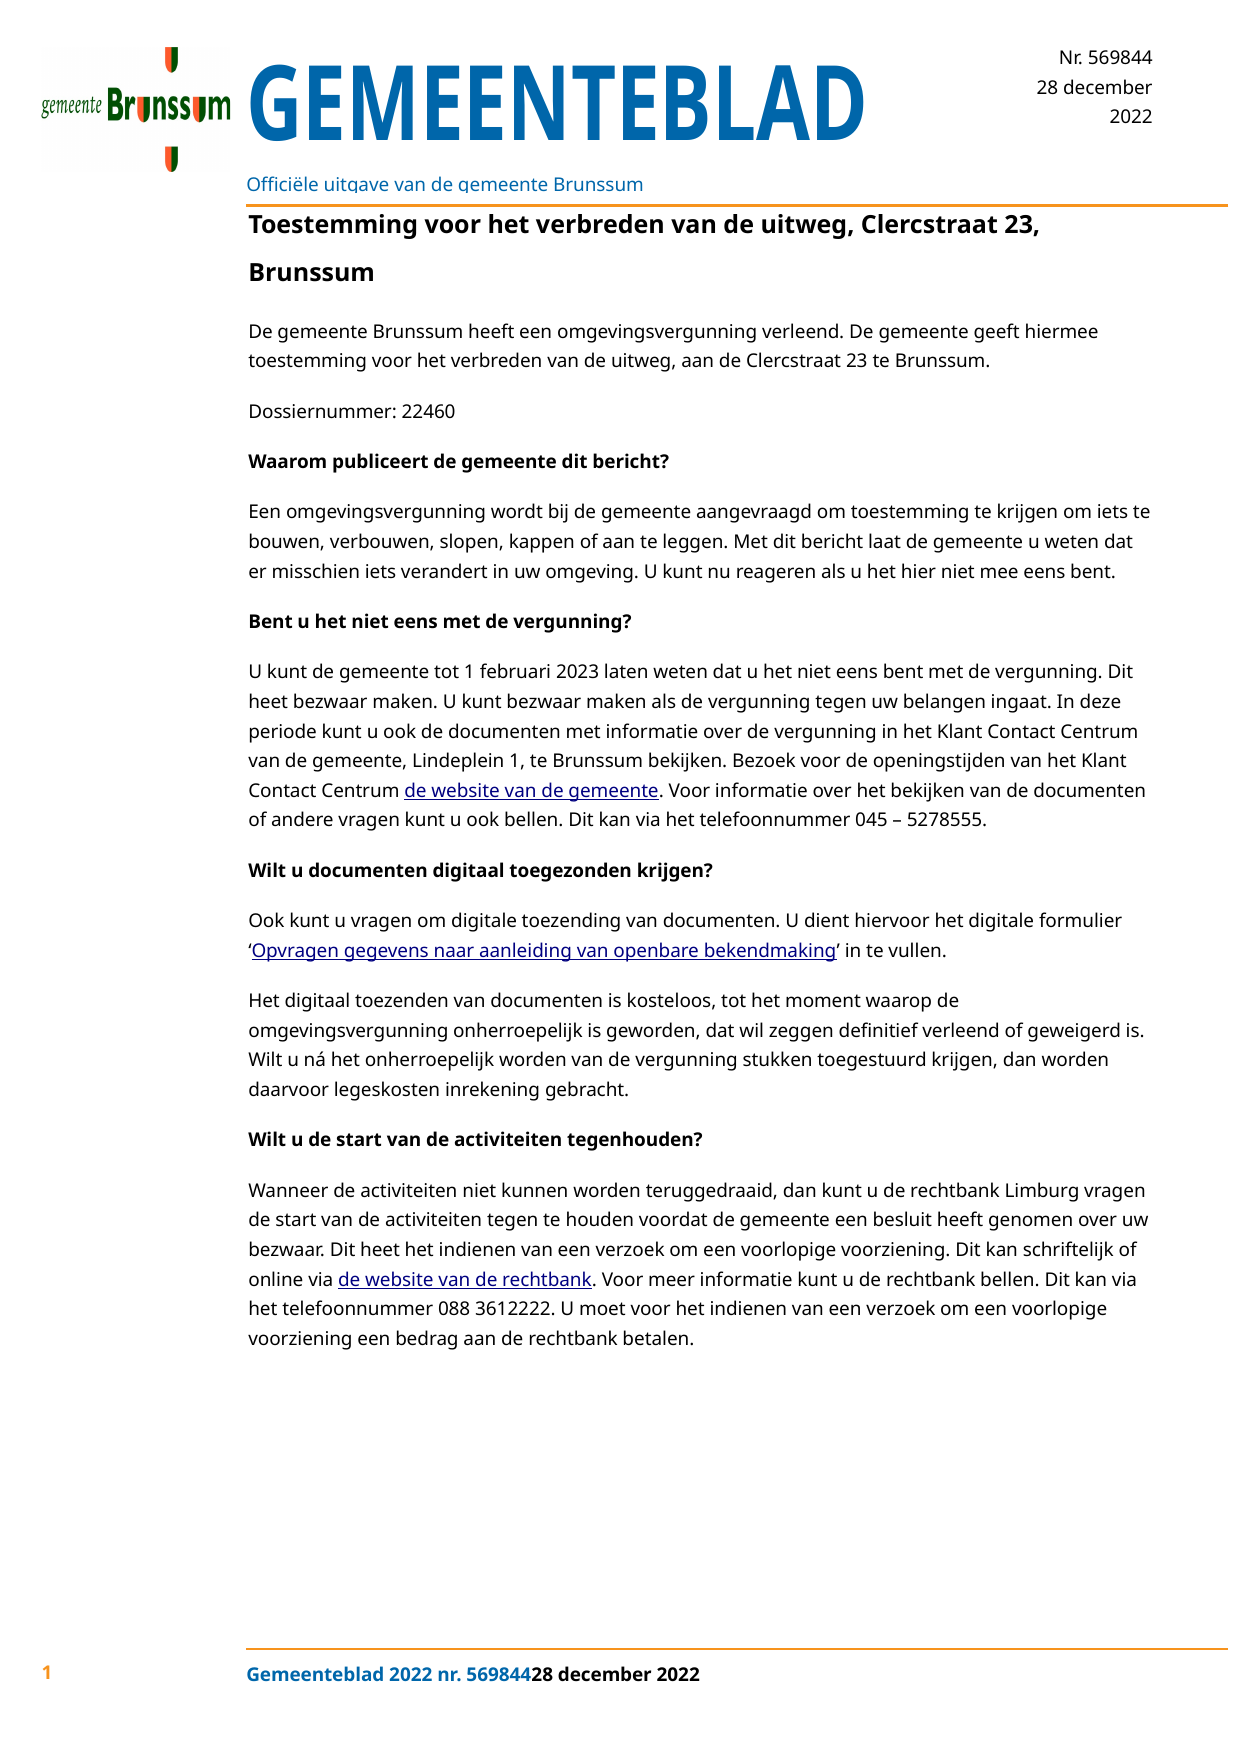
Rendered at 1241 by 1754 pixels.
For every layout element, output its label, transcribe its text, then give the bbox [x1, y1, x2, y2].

text Dossiernummer: 22460 [248, 398, 1152, 424]
text Toestemming voor het verbreden van de uitweg, Clercstraat 23, Brunssum [248, 207, 1152, 288]
text Het digitaal toezenden van documenten is kosteloos, tot het moment waarop de omgevingsvergunning onherroepelijk is geworden, dat wil zeggen definitief verleend of geweigerd is. Wilt u ná het onherroepelijk worden van de vergunning stukken toegestuurd krijgen, dan worden daarvoor legeskosten inrekening gebracht. [248, 987, 1152, 1102]
text Een omgevingsvergunning wordt bij de gemeente aangevraagd om toestemming te krijgen om iets te bouwen, verbouwen, slopen, kappen of aan te leggen. Met dit bericht laat de gemeente u weten dat er misschien iets verandert in uw omgeving. U kunt nu reageren als u het hier niet mee eens bent. [248, 499, 1152, 584]
text Wilt u documenten digitaal toegezonden krijgen? [248, 857, 1152, 883]
picture [41, 47, 231, 172]
text Bent u het niet eens met de vergunning? [248, 608, 1152, 634]
text Ook kunt u vragen om digitale toezending van documenten. U dient hiervoor het digitale formulier ‘Opvragen gegevens naar aanleiding van openbare bekendmaking’ in te vullen. [248, 907, 1152, 963]
text Wanneer de activiteiten niet kunnen worden teruggedraaid, dan kunt u de rechtbank Limburg vragen de start van de activiteiten tegen te houden voordat de gemeente een besluit heeft genomen over uw bezwaar. Dit heet het indienen van een verzoek om een voorlopige voorziening. Dit kan schriftelijk of online via de website van de rechtbank. Voor meer informatie kunt u de rechtbank bellen. Dit kan via het telefoonnummer 088 3612222. U moet voor het indienen van een verzoek om een voorlopige voorziening een bedrag aan de rechtbank betalen. [248, 1177, 1152, 1351]
text U kunt de gemeente tot 1 februari 2023 laten weten dat u het niet eens bent met de vergunning. Dit heet bezwaar maken. U kunt bezwaar maken als de vergunning tegen uw belangen ingaat. In deze periode kunt u ook de documenten met informatie over de vergunning in het Klant Contact Centrum van de gemeente, Lindeplein 1, te Brunssum bekijken. Bezoek voor de openingstijden van het Klant Contact Centrum de website van de gemeente. Voor informatie over het bekijken van de documenten of andere vragen kunt u ook bellen. Dit kan via het telefoonnummer 045 – 5278555. [248, 659, 1152, 832]
text Waarom publiceert de gemeente dit bericht? [248, 448, 1152, 474]
text De gemeente Brunssum heeft een omgevingsvergunning verleend. De gemeente geeft hiermee toestemming voor het verbreden van de uitweg, aan de Clercstraat 23 te Brunssum. [248, 318, 1152, 373]
text Wilt u de start van de activiteiten tegenhouden? [248, 1127, 1152, 1152]
